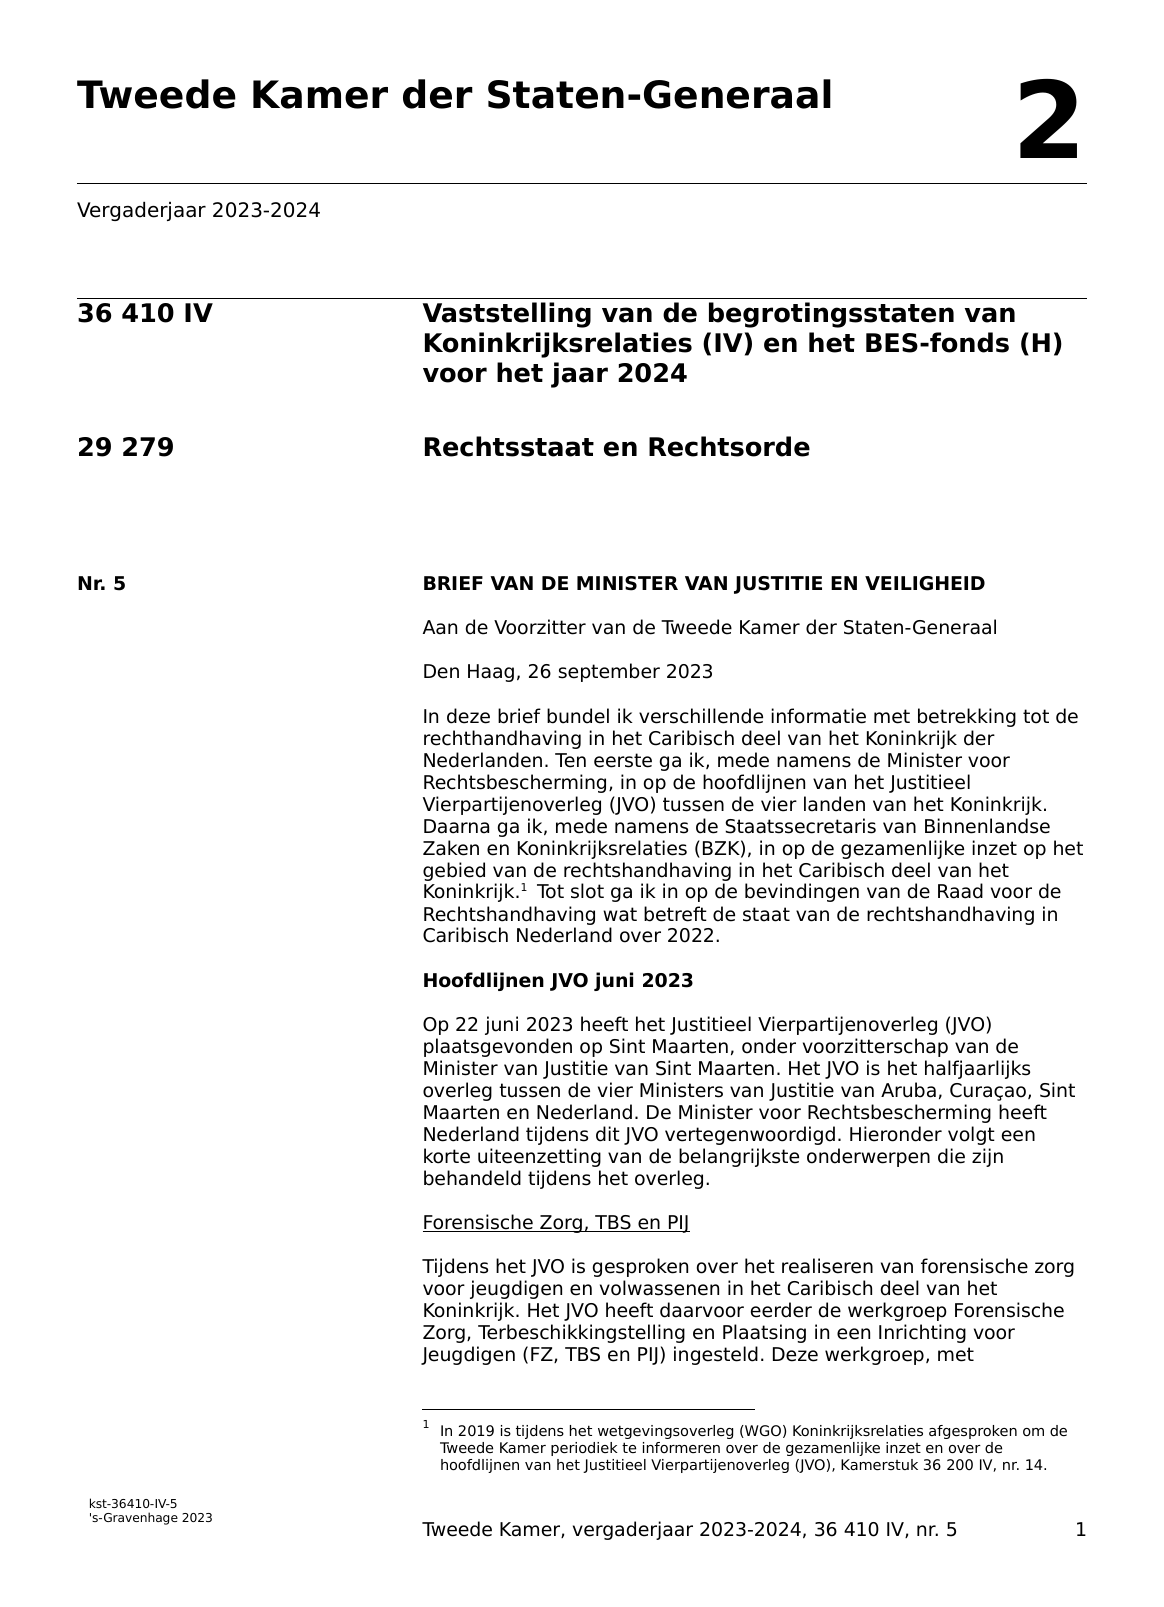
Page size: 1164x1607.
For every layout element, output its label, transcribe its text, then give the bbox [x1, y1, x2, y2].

subtitle 36 410 IV Vaststelling van de begrotingsstaten van Koninkrijksrelaties (IV) en het BES-fonds (H) voor het jaar 2024 [77, 299, 1087, 388]
table_header 2 [886, 59, 1087, 183]
table_header Tweede Kamer der Staten-Generaal [77, 59, 886, 183]
text Op 22 juni 2023 heeft het Justitieel Vierpartijenoverleg (JVO) plaatsgevonden op Sint Maarten, onder voorzitterschap van de Minister van Justitie van Sint Maarten. Het JVO is het halfjaarlijks overleg tussen de vier Ministers van Justitie van Aruba, Curaçao, Sint Maarten en Nederland. De Minister voor Rechtsbescherming heeft Nederland tijdens dit JVO vertegenwoordigd. Hieronder volgt een korte uiteenzetting van de belangrijkste onderwerpen die zijn behandeld tijdens het overleg. [422, 1014, 1087, 1189]
text Tijdens het JVO is gesproken over het realiseren van forensische zorg voor jeugdigen en volwassenen in het Caribisch deel van het Koninkrijk. Het JVO heeft daarvoor eerder de werkgroep Forensische Zorg, Terbeschikkingstelling en Plaatsing in een Inrichting voor Jeugdigen (FZ, TBS en PIJ) ingesteld. Deze werkgroep, met [422, 1256, 1087, 1366]
subtitle Nr. 5 BRIEF VAN DE MINISTER VAN JUSTITIE EN VEILIGHEID [77, 573, 1087, 595]
text Den Haag, 26 september 2023 [422, 661, 1087, 683]
table_cell Vergaderjaar 2023-2024 [77, 184, 1087, 298]
subtitle 29 279 Rechtsstaat en Rechtsorde [77, 432, 1087, 462]
text kst-36410-IV-5 [88, 1497, 323, 1511]
text 's-Gravenhage 2023 [88, 1511, 323, 1525]
subtitle Hoofdlijnen JVO juni 2023 [422, 969, 1087, 992]
text In deze brief bundel ik verschillende informatie met betrekking tot de rechthandhaving in het Caribisch deel van het Koninkrijk der Nederlanden. Ten eerste ga ik, mede namens de Minister voor Rechtsbescherming, in op de hoofdlijnen van het Justitieel Vierpartijenoverleg (JVO) tussen de vier landen van het Koninkrijk. Daarna ga ik, mede namens de Staatssecretaris van Binnenlandse Zaken en Koninkrijksrelaties (BZK), in op de gezamenlijke inzet op het gebied van de rechtshandhaving in het Caribisch deel van het Koninkrijk. Tot slot ga ik in op de bevindingen van de Raad voor de Rechtshandhaving wat betreft de staat van de rechtshandhaving in Caribisch Nederland over 2022. [422, 706, 1087, 947]
text Aan de Voorzitter van de Tweede Kamer der Staten-Generaal [422, 617, 1087, 639]
subtitle Forensische Zorg, TBS en PIJ [422, 1212, 1087, 1234]
text In 2019 is tijdens het wetgevingsoverleg (WGO) Koninkrijksrelaties afgesproken om de Tweede Kamer periodiek te informeren over de gezamenlijke inzet en over de hoofdlijnen van het Justitieel Vierpartijenoverleg (JVO), Kamerstuk 36 200 IV, nr. 14. [422, 1418, 1087, 1474]
